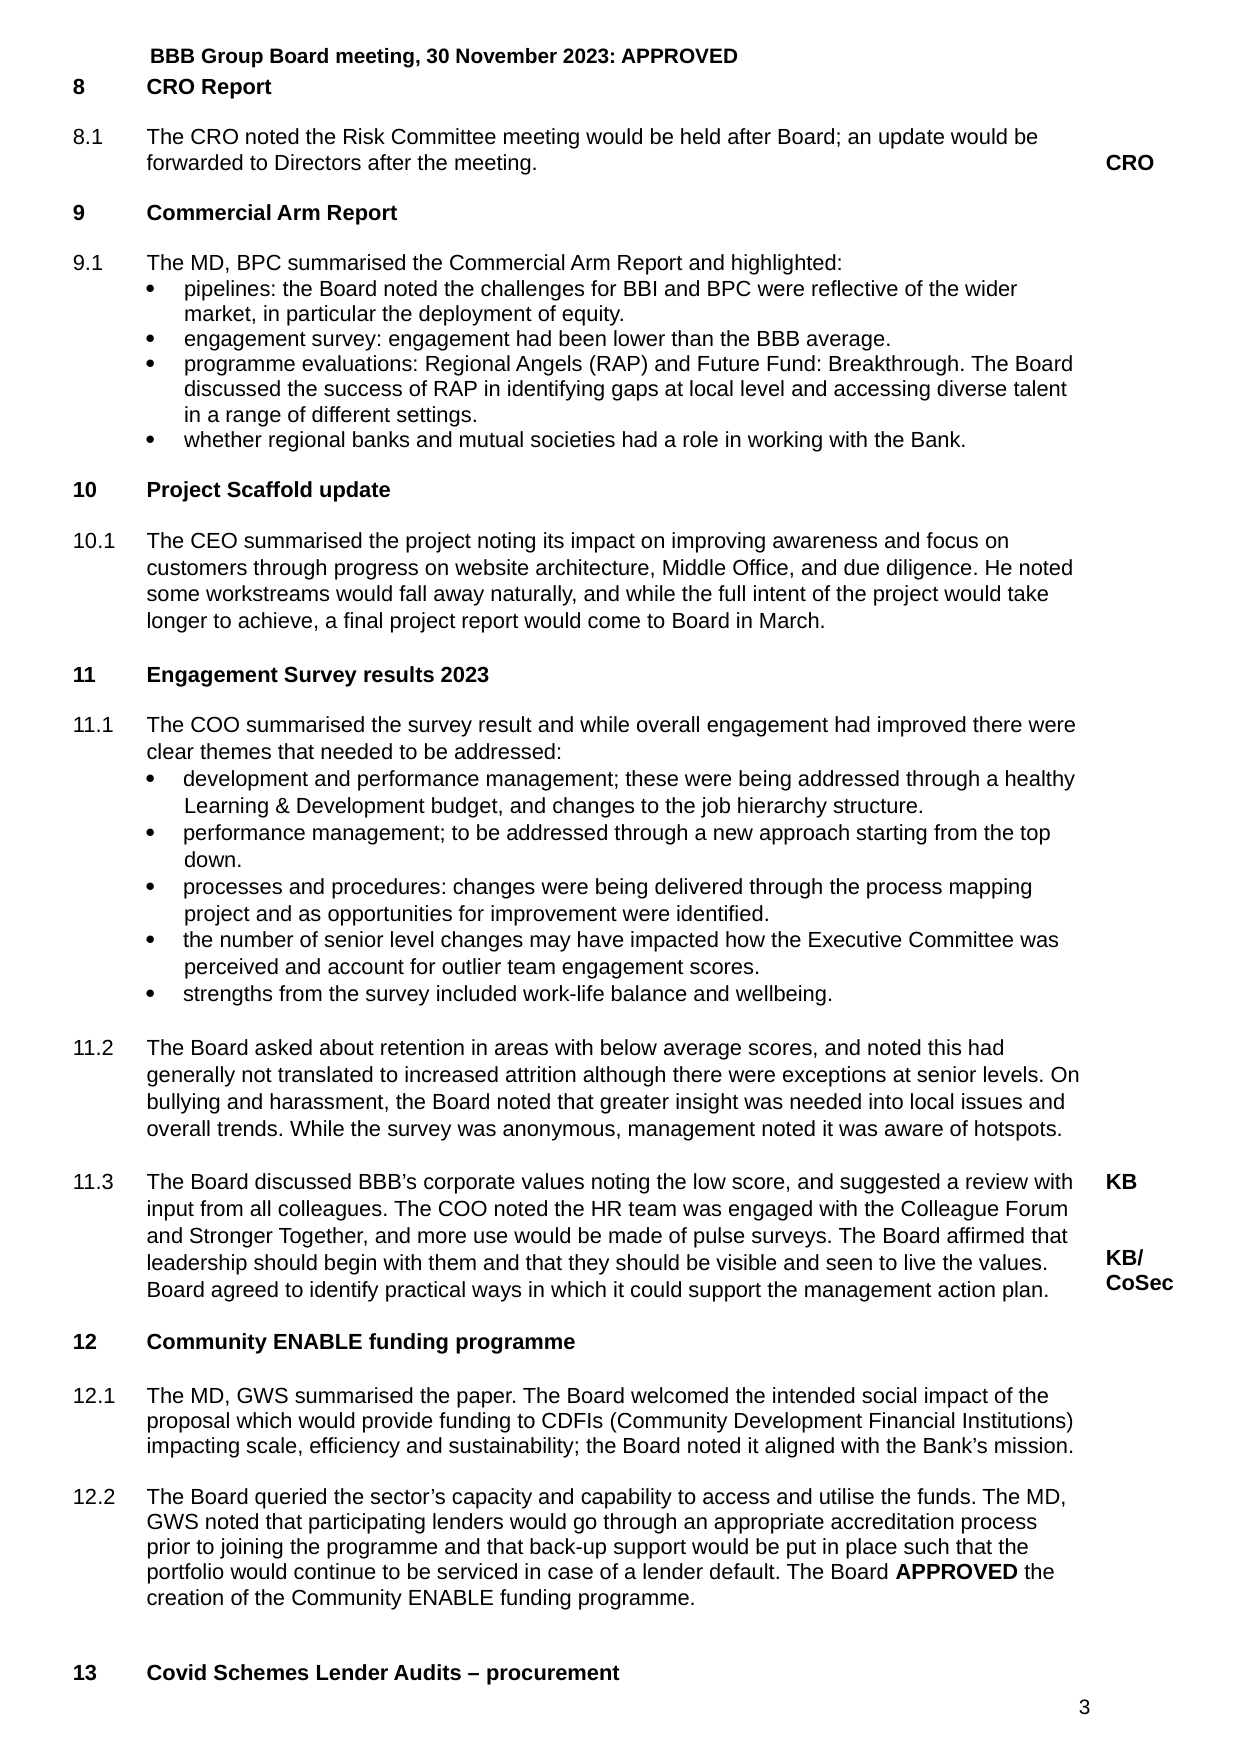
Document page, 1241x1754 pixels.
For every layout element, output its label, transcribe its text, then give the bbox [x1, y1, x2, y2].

table_cell 12.2 [61, 1484, 135, 1610]
table_cell The MD, GWS summarised the paper. The Board welcomed the intended social impact of the proposal which would provide funding to CDFIs (Community Development Financial Institutions) impacting scale, efficiency and sustainability; the Board noted it aligned with the Bank’s mission. [135, 1383, 1094, 1458]
table_cell [135, 635, 1094, 662]
table_cell [1094, 250, 1198, 452]
table_cell [61, 1143, 135, 1169]
table_cell [135, 225, 1094, 250]
table_cell [1094, 687, 1198, 712]
table_cell 12.1 [61, 1383, 135, 1458]
table_cell [1094, 503, 1198, 528]
table_cell KB KB/CoSec [1094, 1169, 1198, 1304]
table_cell Commercial Arm Report [135, 200, 1094, 225]
table_cell Engagement Survey results 2023 [135, 662, 1094, 687]
table_cell 11.3 [61, 1169, 135, 1304]
table_cell 13 [61, 1660, 135, 1685]
table_cell [1094, 1008, 1198, 1035]
table_cell [1094, 1358, 1198, 1383]
table_cell The CRO noted the Risk Committee meeting would be held after Board; an update would be forwarded to Directors after the meeting. [135, 124, 1094, 175]
table_cell [1094, 1660, 1198, 1685]
table_cell [61, 1635, 135, 1660]
table_cell [61, 1610, 135, 1635]
table_cell 8.1 [61, 124, 135, 175]
table_cell 11 [61, 662, 135, 687]
table_cell The COO summarised the survey result and while overall engagement had improved there were clear themes that needed to be addressed: development and performance management; these were being addressed through a healthy Learning & Development budget, and changes to the job hierarchy structure. performance management; to be addressed through a new approach starting from the top down. processes and procedures: changes were being delivered through the process mapping project and as opportunities for improvement were identified. the number of senior level changes may have impacted how the Executive Committee was perceived and account for outlier team engagement scores. strengths from the survey included work-life balance and wellbeing. [135, 713, 1094, 1008]
table_cell 12 [61, 1329, 135, 1358]
table_cell [1094, 635, 1198, 662]
table_cell [61, 452, 135, 477]
table_cell [135, 1008, 1094, 1035]
table_cell [1094, 74, 1198, 99]
table_cell The Board asked about retention in areas with below average scores, and noted this had generally not translated to increased attrition although there were exceptions at senior levels. On bullying and harassment, the Board noted that greater insight was needed into local issues and overall trends. While the survey was anonymous, management noted it was aware of hotspots. [135, 1035, 1094, 1142]
table_cell [135, 503, 1094, 528]
table_cell [61, 225, 135, 250]
table_cell [1094, 713, 1198, 1008]
table_cell The MD, BPC summarised the Commercial Arm Report and highlighted: pipelines: the Board noted the challenges for BBI and BPC were reflective of the wider market, in particular the deployment of equity. engagement survey: engagement had been lower than the BBB average. programme evaluations: Regional Angels (RAP) and Future Fund: Breakthrough. The Board discussed the success of RAP in identifying gaps at local level and accessing diverse talent in a range of different settings. whether regional banks and mutual societies had a role in working with the Bank. [135, 250, 1094, 452]
table_cell [61, 99, 135, 124]
table_cell [135, 1143, 1094, 1169]
table_cell 11.1 [61, 713, 135, 1008]
table_cell [1094, 528, 1198, 635]
table_cell The Board discussed BBB’s corporate values noting the low score, and suggested a review with input from all colleagues. The COO noted the HR team was engaged with the Colleague Forum and Stronger Together, and more use would be made of pulse surveys. The Board affirmed that leadership should begin with them and that they should be visible and seen to live the values. Board agreed to identify practical ways in which it could support the management action plan. [135, 1169, 1094, 1304]
table_cell [135, 1358, 1094, 1383]
table_cell [135, 1304, 1094, 1329]
table_cell [1094, 1484, 1198, 1610]
table_cell [135, 1459, 1094, 1484]
table_cell [135, 452, 1094, 477]
table_cell [61, 1304, 135, 1329]
table_cell The Board queried the sector’s capacity and capability to access and utilise the funds. The MD, GWS noted that participating lenders would go through an appropriate accreditation process prior to joining the programme and that back-up support would be put in place such that the portfolio would continue to be serviced in case of a lender default. The Board APPROVED the creation of the Community ENABLE funding programme. [135, 1484, 1094, 1610]
table_cell [1094, 1143, 1198, 1169]
table_cell [61, 635, 135, 662]
table_cell [1094, 1635, 1198, 1660]
table_cell [61, 503, 135, 528]
table_cell [61, 687, 135, 712]
table_cell Covid Schemes Lender Audits – procurement [135, 1660, 1094, 1685]
table_cell CRO [1094, 124, 1198, 175]
table_cell Community ENABLE funding programme [135, 1329, 1094, 1358]
table_cell [1094, 1329, 1198, 1358]
table_cell [1094, 1383, 1198, 1458]
table_cell 10 [61, 477, 135, 502]
table_cell [135, 175, 1094, 200]
table_cell [1094, 477, 1198, 502]
table_cell 8 [61, 74, 135, 99]
table_cell 11.2 [61, 1035, 135, 1142]
table_cell [135, 1610, 1094, 1635]
table_cell [1094, 99, 1198, 124]
table_cell [1094, 452, 1198, 477]
table_cell 9.1 [61, 250, 135, 452]
table_cell [1094, 1459, 1198, 1484]
table_cell [135, 99, 1094, 124]
table_cell CRO Report [135, 74, 1094, 99]
table_cell [1094, 225, 1198, 250]
table_cell [61, 175, 135, 200]
table_cell [1094, 1610, 1198, 1635]
table_cell [61, 1459, 135, 1484]
table_cell [61, 1358, 135, 1383]
table_cell [1094, 175, 1198, 200]
table_cell [135, 687, 1094, 712]
table_cell 9 [61, 200, 135, 225]
table_cell [1094, 1304, 1198, 1329]
table_cell The CEO summarised the project noting its impact on improving awareness and focus on customers through progress on website architecture, Middle Office, and due diligence. He noted some workstreams would fall away naturally, and while the full intent of the project would take longer to achieve, a final project report would come to Board in March. [135, 528, 1094, 635]
table_cell [61, 1008, 135, 1035]
table_cell [1094, 200, 1198, 225]
table_cell [1094, 662, 1198, 687]
table_cell [135, 1635, 1094, 1660]
table_cell [1094, 1035, 1198, 1142]
table_cell 10.1 [61, 528, 135, 635]
table_cell Project Scaffold update [135, 477, 1094, 502]
